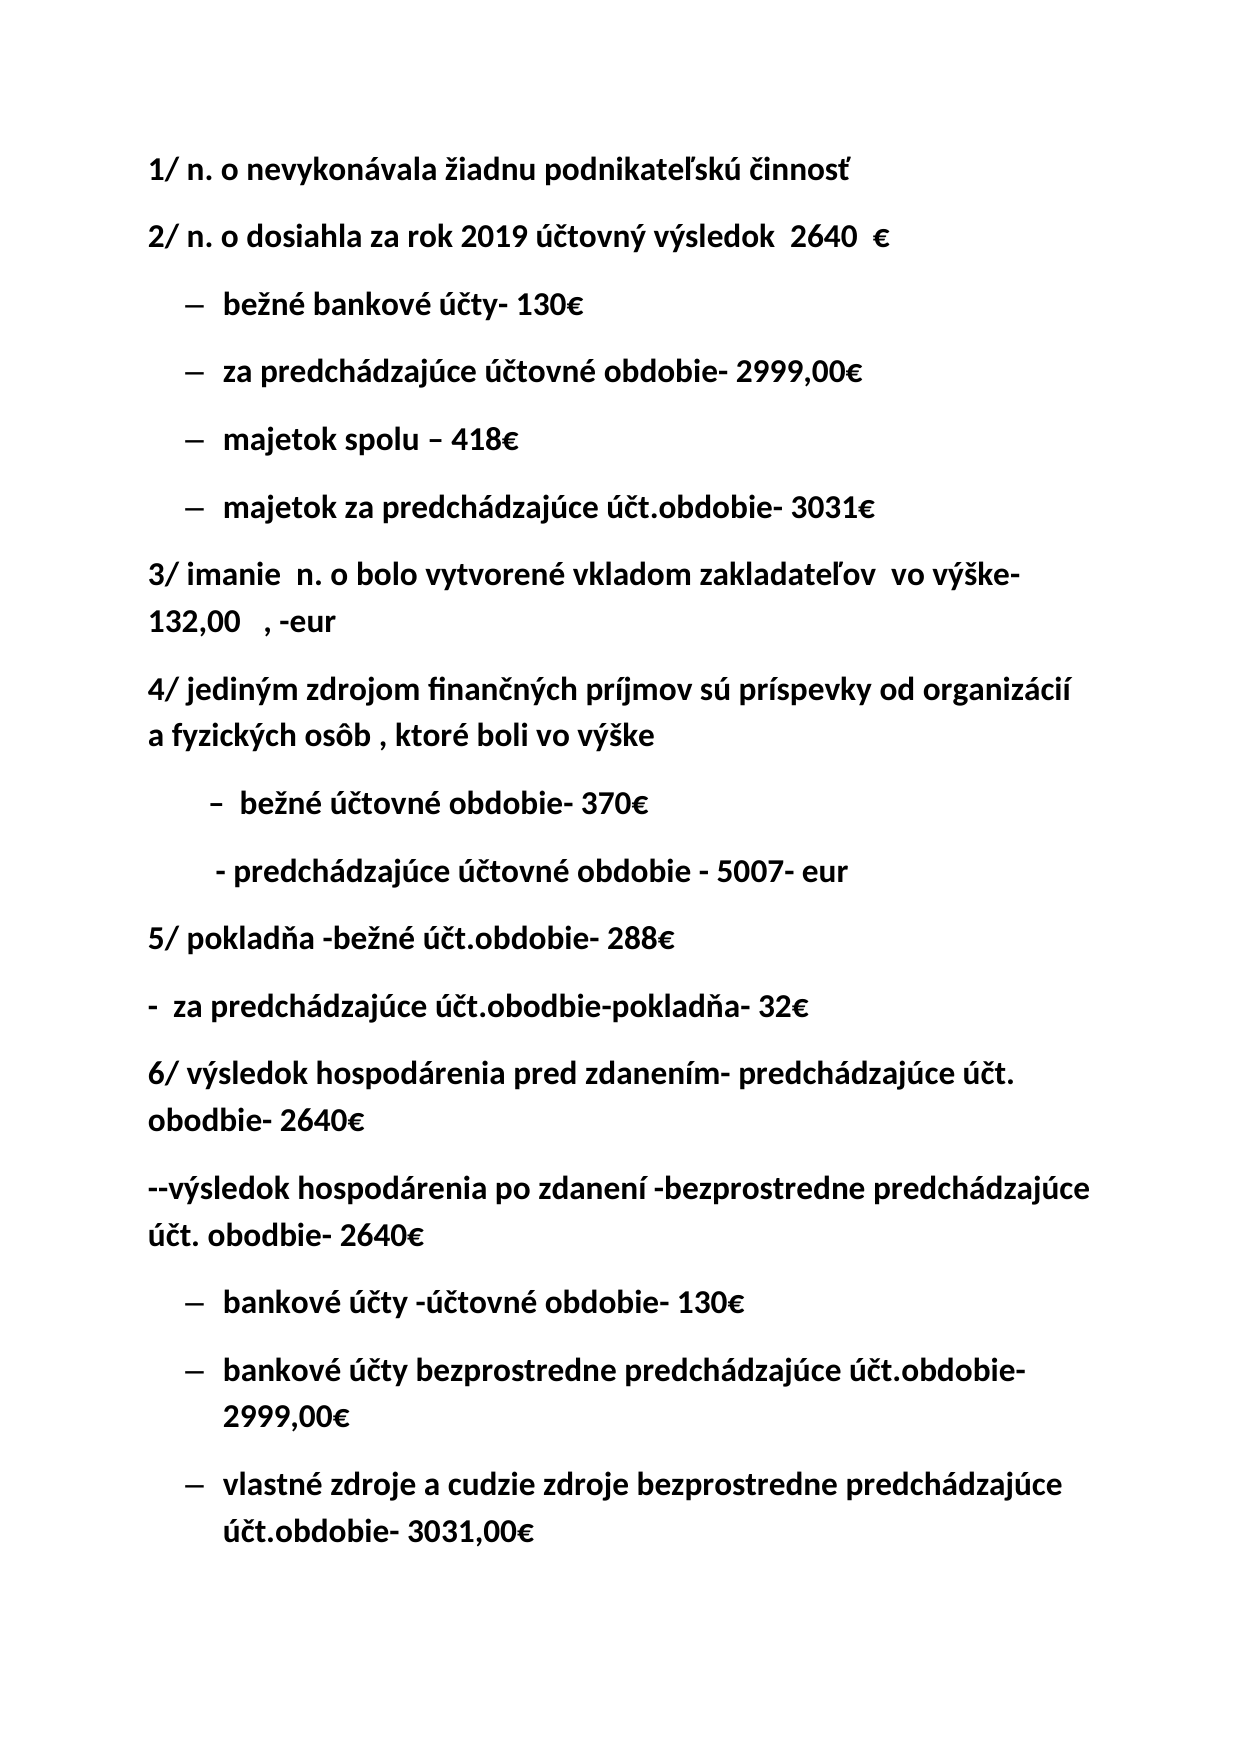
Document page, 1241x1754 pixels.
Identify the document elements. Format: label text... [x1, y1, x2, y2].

text 5/ pokladňa -bežné účt.obdobie- 288€ [148, 917, 1093, 958]
list vlastné zdroje a cudzie zdroje bezprostredne predchádzajúce účt.obdobie- 3031,00€ [185, 1463, 1093, 1551]
list za predchádzajúce účtovné obdobie- 2999,00€ [185, 350, 1093, 391]
text 2/ n. o dosiahla za rok 2019 účtovný výsledok 2640 € [148, 215, 1093, 256]
text 6/ výsledok hospodárenia pred zdanením- predchádzajúce účt. obodbie- 2640€ [148, 1052, 1093, 1140]
text 4/ jediným zdrojom finančných príjmov sú príspevky od organizácií a fyzických osôb , ktoré boli vo výške [148, 668, 1093, 755]
text 1/ n. o nevykonávala žiadnu podnikateľskú činnosť [148, 148, 1093, 188]
text - za predchádzajúce účt.obodbie-pokladňa- 32€ [148, 985, 1093, 1026]
list bankové účty bezprostredne predchádzajúce účt.obdobie-2999,00€ [185, 1349, 1093, 1436]
list majetok spolu – 418€ [185, 418, 1093, 459]
list bežné bankové účty- 130€ [185, 283, 1093, 323]
text 3/ imanie n. o bolo vytvorené vkladom zakladateľov vo výške- 132,00 , -eur [148, 553, 1093, 641]
list majetok za predchádzajúce účt.obdobie- 3031€ [185, 486, 1093, 526]
text - predchádzajúce účtovné obdobie - 5007- eur [148, 849, 1093, 890]
list bankové účty -účtovné obdobie- 130€ [185, 1281, 1093, 1322]
text – bežné účtovné obdobie- 370€ [148, 782, 1093, 823]
text --výsledok hospodárenia po zdanení -bezprostredne predchádzajúce účt. obodbie- 2640€ [148, 1167, 1093, 1254]
